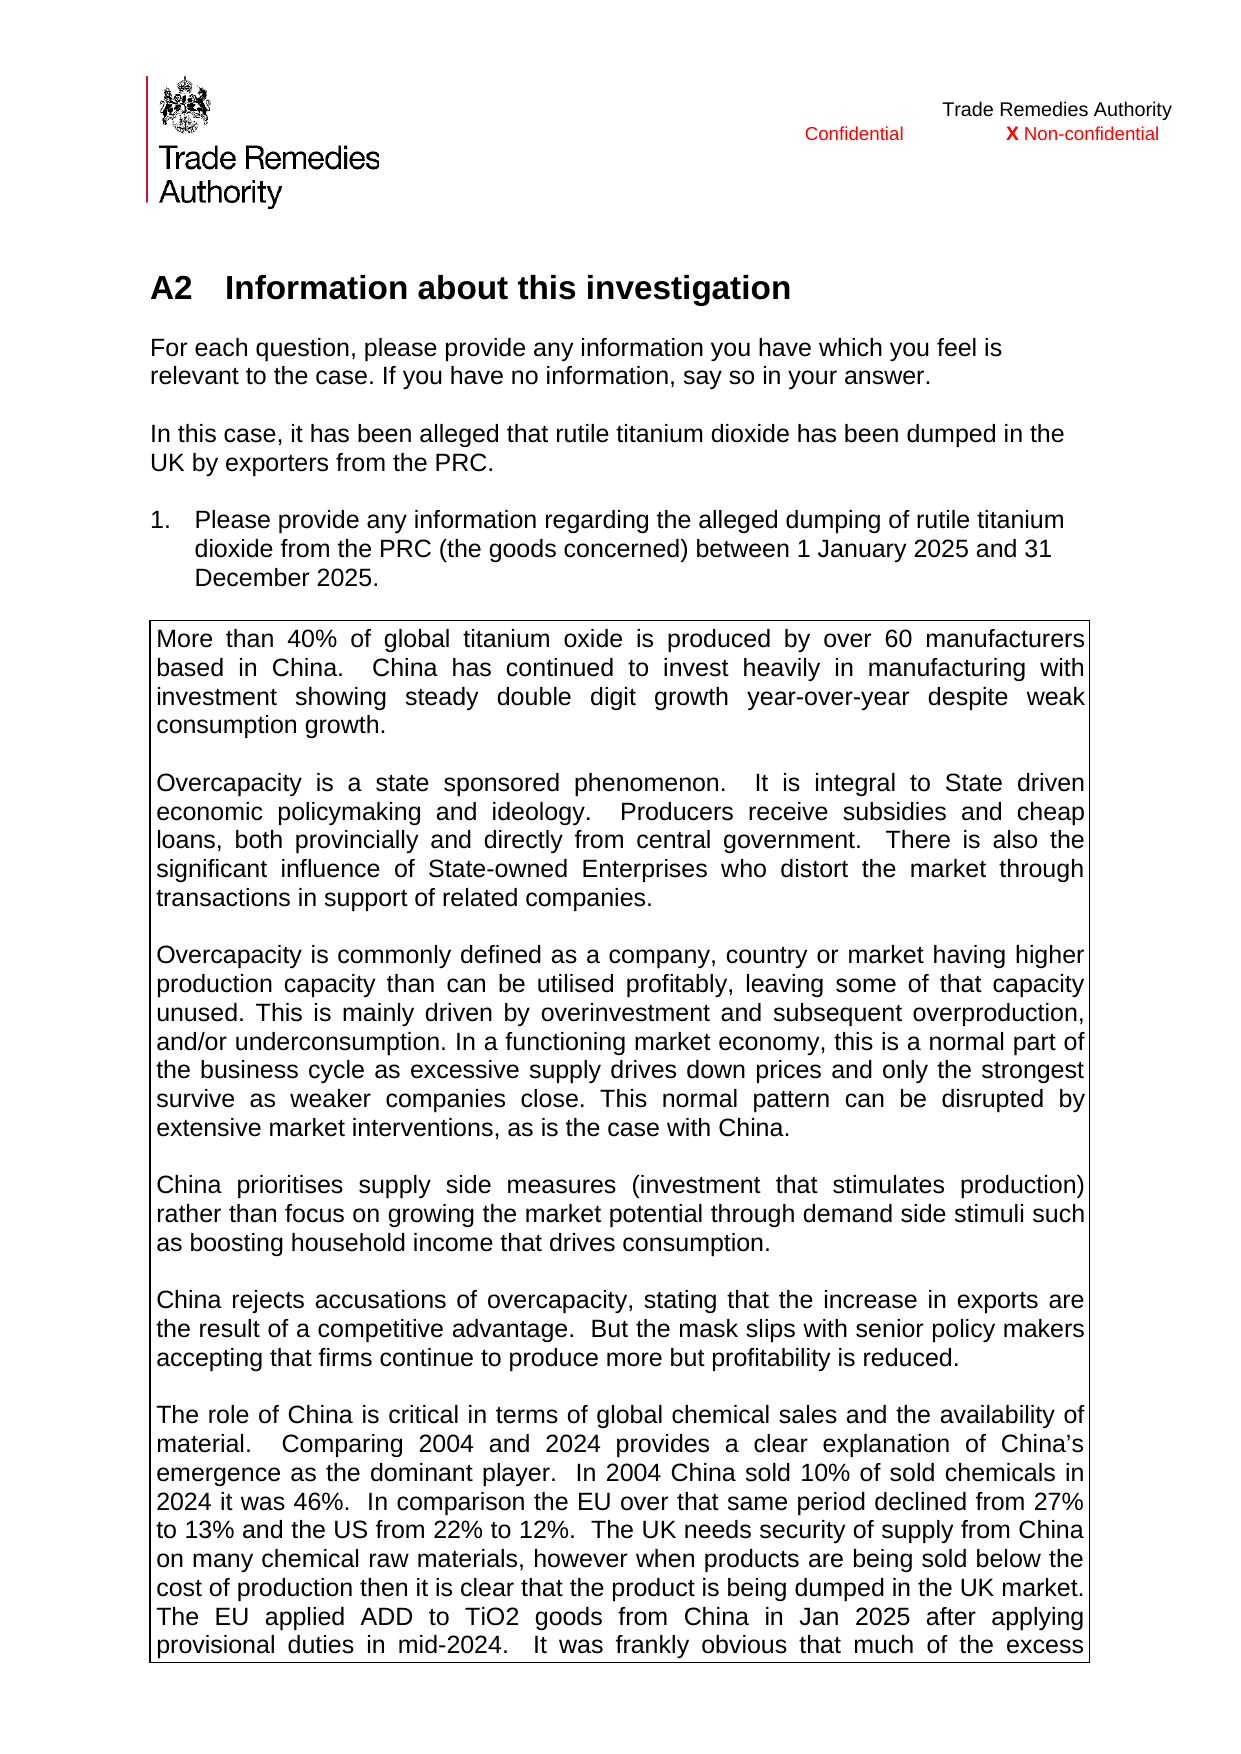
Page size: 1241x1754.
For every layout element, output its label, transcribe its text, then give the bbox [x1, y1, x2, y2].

text In this case, it has been alleged that rutile titanium dioxide has been dumped in the UK by exporters from the PRC. [150, 419, 1090, 476]
table_header More than 40% of global titanium oxide is produced by over 60 manufacturers based in China. China has continued to invest heavily in manufacturing with investment showing steady double digit growth year-over-year despite weak consumption growth. Overcapacity is a state sponsored phenomenon. It is integral to State driven economic policymaking and ideology. Producers receive subsidies and cheap loans, both provincially and directly from central government. There is also the significant influence of State-owned Enterprises who distort the market through transactions in support of related companies. Overcapacity is commonly defined as a company, country or market having higher production capacity than can be utilised profitably, leaving some of that capacity unused. This is mainly driven by overinvestment and subsequent overproduction, and/or underconsumption. In a functioning market economy, this is a normal part of the business cycle as excessive supply drives down prices and only the strongest survive as weaker companies close. This normal pattern can be disrupted by extensive market interventions, as is the case with China. China prioritises supply side measures (investment that stimulates production) rather than focus on growing the market potential through demand side stimuli such as boosting household income that drives consumption. China rejects accusations of overcapacity, stating that the increase in exports are the result of a competitive advantage. But the mask slips with senior policy makers accepting that firms continue to produce more but profitability is reduced. The role of China is critical in terms of global chemical sales and the availability of material. Comparing 2004 and 2024 provides a clear explanation of China’s emergence as the dominant player. In 2004 China sold 10% of sold chemicals in 2024 it was 46%. In comparison the EU over that same period declined from 27% to 13% and the US from 22% to 12%. The UK needs security of supply from China on many chemical raw materials, however when products are being sold below the cost of production then it is clear that the product is being dumped in the UK market. The EU applied ADD to TiO2 goods from China in Jan 2025 after applying provisional duties in mid-2024. It was frankly obvious that much of the excess [151, 621, 1089, 1662]
subtitle A2 Information about this investigation [150, 268, 1090, 306]
text For each question, please provide any information you have which you feel is relevant to the case. If you have no information, say so in your answer. [150, 332, 1090, 390]
list Please provide any information regarding the alleged dumping of rutile titanium dioxide from the PRC (the goods concerned) between 1 January 2025 and 31 December 2025. [150, 505, 1090, 591]
